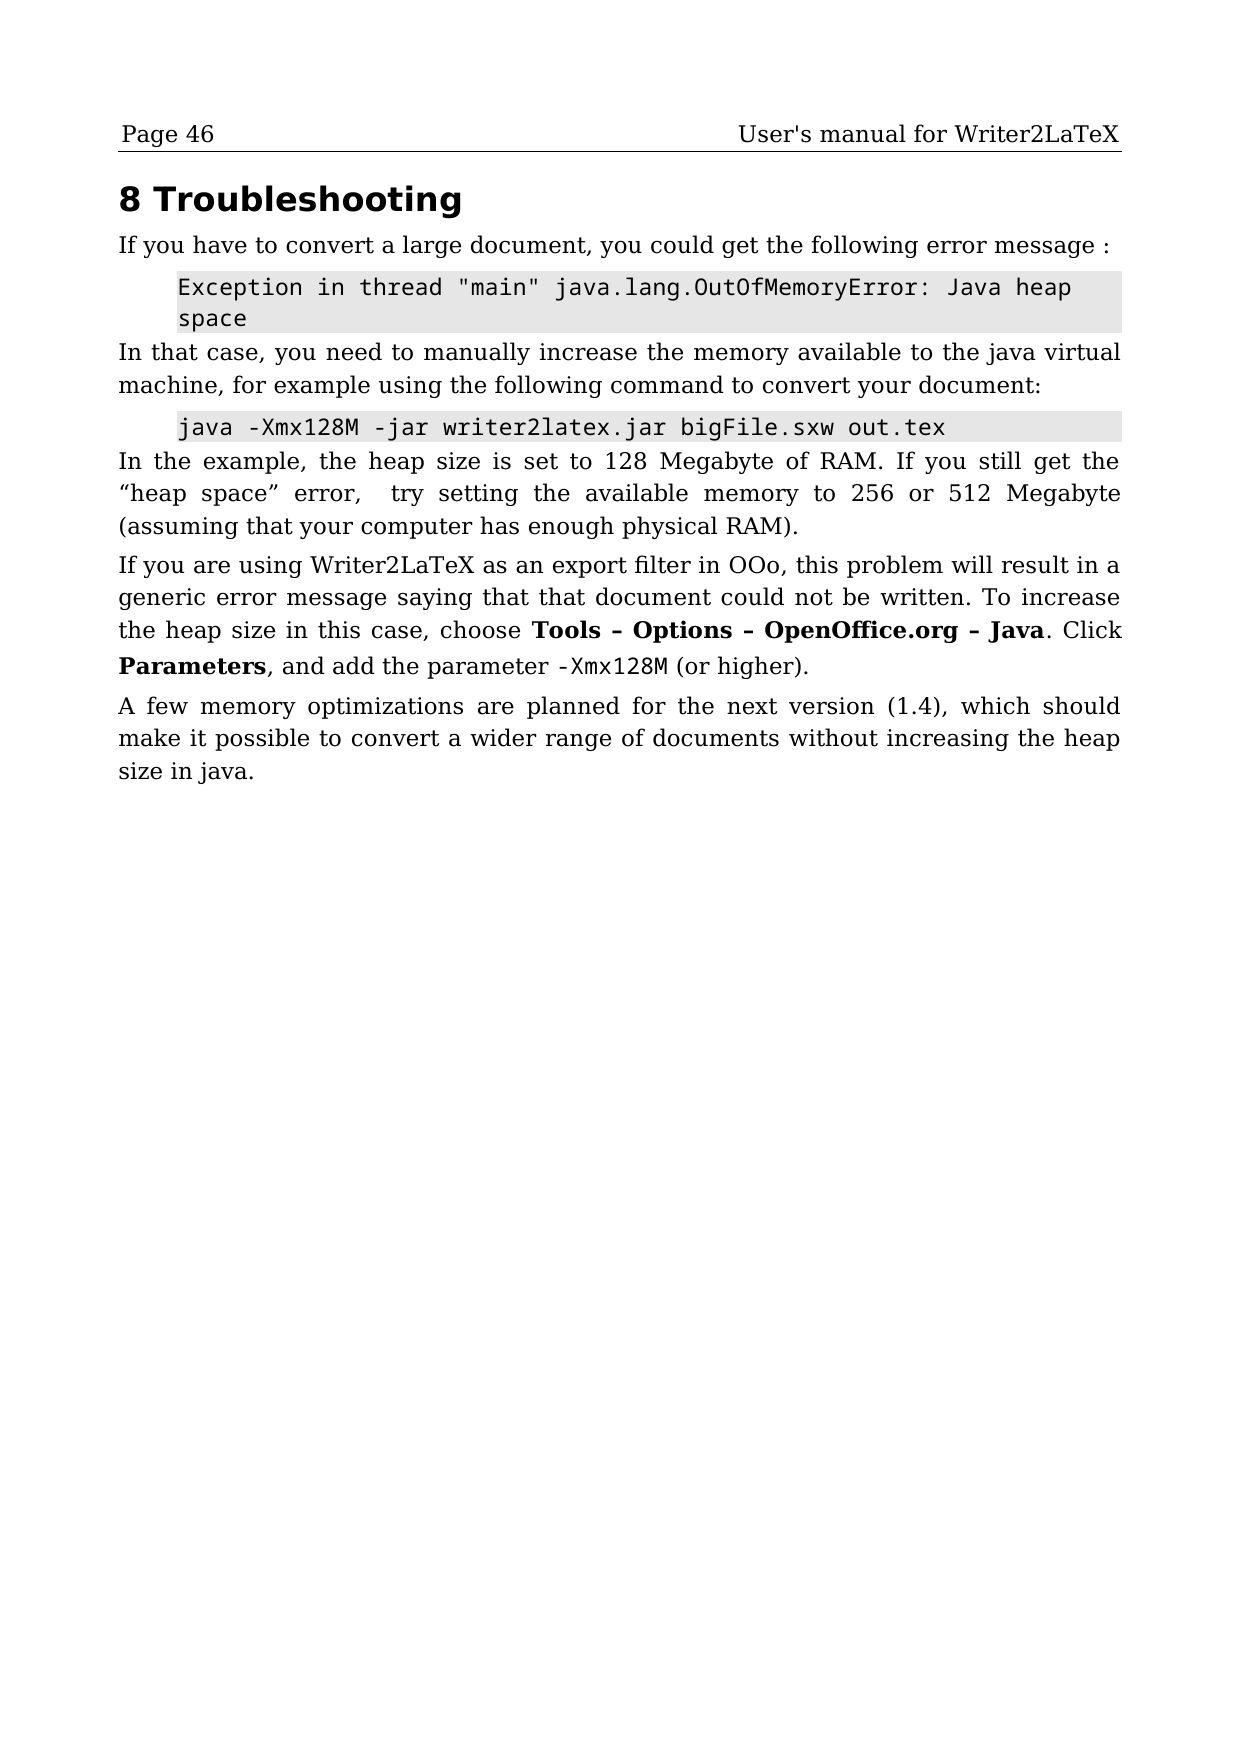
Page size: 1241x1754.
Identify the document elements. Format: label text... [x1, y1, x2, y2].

text If you have to convert a large document, you could get the following error message : [118, 232, 1122, 259]
subtitle Troubleshooting [118, 181, 1122, 219]
text java -Xmx128M -jar writer2latex.jar bigFile.sxw out.tex [177, 411, 1122, 442]
text If you are using Writer2LaTeX as an export filter in OOo, this problem will result in a generic error message saying that that document could not be written. To increase the heap size in this case, choose Tools – Options – OpenOffice.org – Java. Click Parameters, and add the parameter -Xmx128M (or higher). [118, 552, 1122, 681]
text A few memory optimizations are planned for the next version (1.4), which should make it possible to convert a wider range of documents without increasing the heap size in java. [118, 693, 1122, 785]
text In that case, you need to manually increase the memory available to the java virtual machine, for example using the following command to convert your document: [118, 339, 1122, 399]
text Exception in thread "main" java.lang.OutOfMemoryError: Java heap space [177, 271, 1122, 333]
text In the example, the heap size is set to 128 Megabyte of RAM. If you still get the “heap space” error, try setting the available memory to 256 or 512 Megabyte (assuming that your computer has enough physical RAM). [118, 448, 1122, 539]
